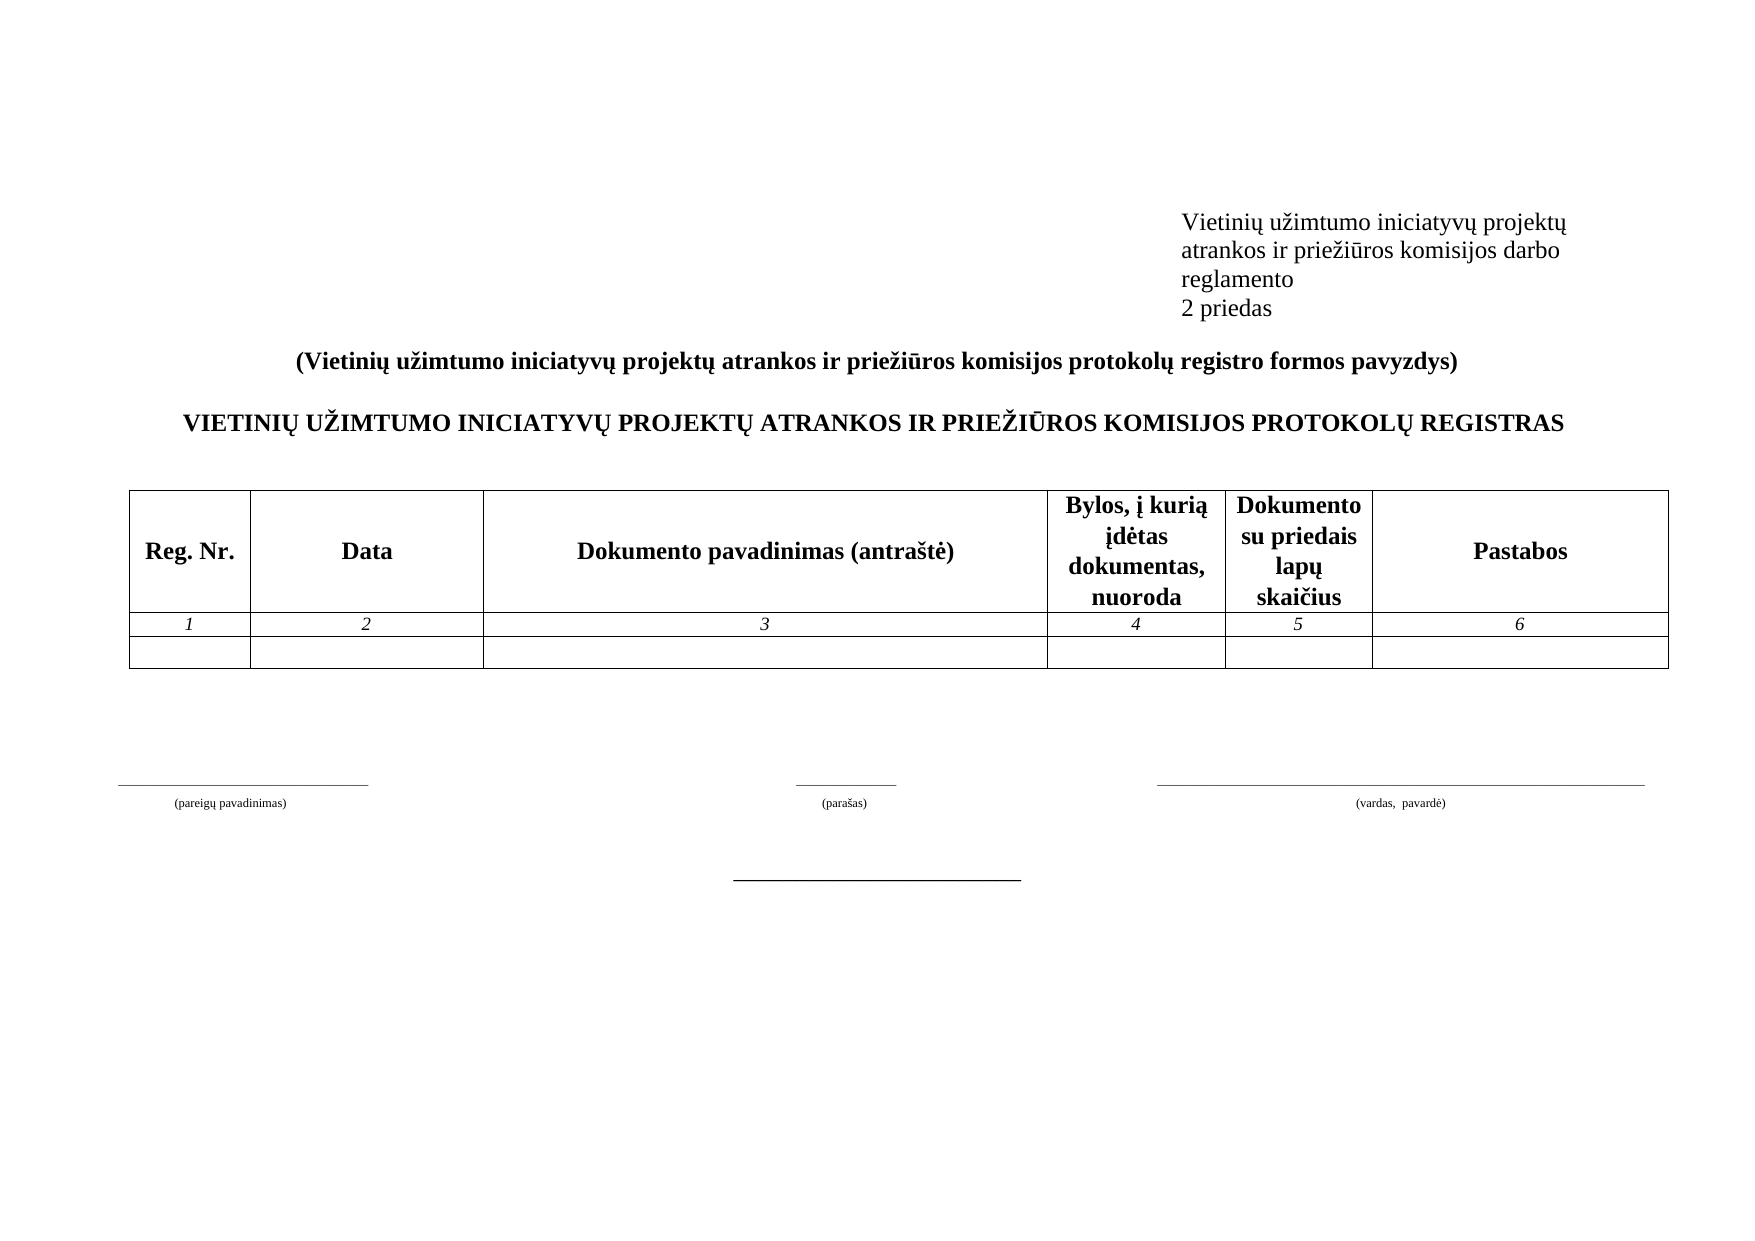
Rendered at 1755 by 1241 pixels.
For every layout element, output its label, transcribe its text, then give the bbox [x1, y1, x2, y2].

table_header Data [251, 491, 483, 612]
table_header Dokumento pavadinimas (antraštė) [484, 491, 1047, 612]
table_cell 3 [484, 613, 1047, 636]
table_cell 1 [130, 613, 250, 636]
text vietinių užimtumo iniciatyvų projektų ATRANKOS IR PRIEŽIŪROS komisijos protokolų registras [118, 408, 1636, 437]
text 2 priedas [1181, 293, 1636, 322]
table_cell [1048, 637, 1225, 668]
table_cell 4 [1048, 613, 1225, 636]
table_cell 2 [251, 613, 483, 636]
text atrankos ir priežiūros komisijos darbo reglamento [1181, 235, 1607, 293]
table_header Reg. Nr. [130, 491, 250, 612]
text Vietinių užimtumo iniciatyvų projektų [1181, 207, 1607, 235]
table_cell [130, 637, 250, 668]
table_header ________________ (parašas) [603, 750, 1088, 827]
table_cell [251, 637, 483, 668]
table_header Dokumento su priedais lapų skaičius [1226, 491, 1372, 612]
table_header ________________________________________ (pareigų pavadinimas) [118, 750, 603, 827]
table_cell [1226, 637, 1372, 668]
table_cell [484, 637, 1047, 668]
text _______________________ [118, 855, 1636, 884]
table_header ______________________________________________________________________________ (vardas, pavardė) [1089, 750, 1713, 827]
table_cell 6 [1373, 613, 1668, 636]
table_header Bylos, į kurią įdėtas dokumentas, nuoroda [1048, 491, 1225, 612]
table_header Pastabos [1373, 491, 1668, 612]
table_cell 5 [1226, 613, 1372, 636]
table_cell [1373, 637, 1668, 668]
text (Vietinių užimtumo iniciatyvų projektų atrankos ir priežiūros komisijos protokolų registro formos pavyzdys) [118, 346, 1636, 374]
